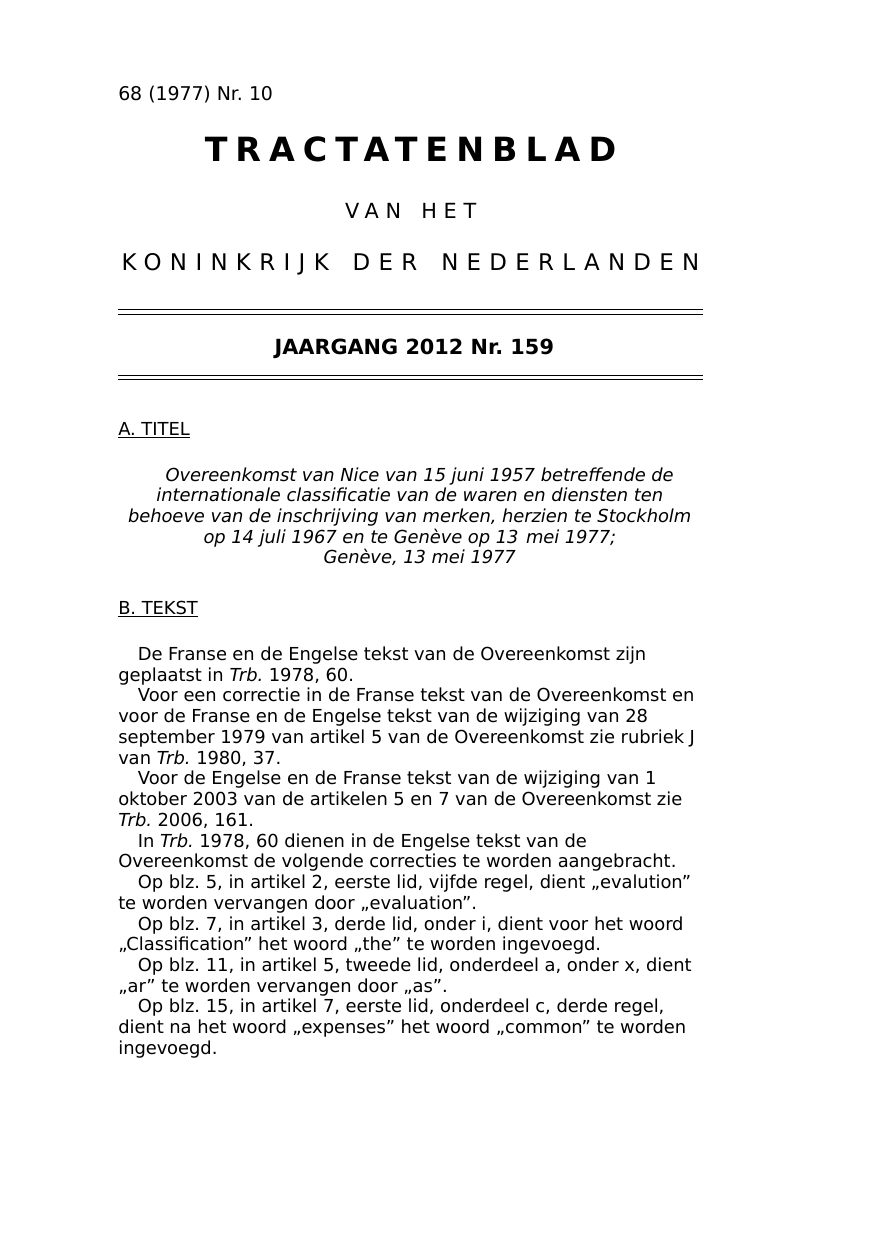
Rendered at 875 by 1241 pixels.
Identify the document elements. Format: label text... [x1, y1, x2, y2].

subtitle B. TEKST [118, 598, 703, 619]
text Voor de Engelse en de Franse tekst van de wijziging van 1 oktober 2003 van de artikelen 5 en 7 van de Overeenkomst zie Trb. 2006, 161. [118, 768, 703, 830]
text VAN HET [118, 199, 703, 223]
text Op blz. 7, in artikel 3, derde lid, onder i, dient voor het woord „Classification” het woord „the” te worden ingevoegd. [118, 913, 703, 955]
text KONINKRIJK DER NEDERLANDEN [118, 249, 703, 276]
text Op blz. 15, in artikel 7, eerste lid, onderdeel c, derde regel, dient na het woord „expenses” het woord „common” te worden ingevoegd. [118, 996, 703, 1058]
text 68 (1977) Nr. 10 [118, 83, 703, 105]
subtitle A. TITEL [118, 419, 703, 439]
text Genève, 13 mei 1977 [118, 547, 703, 568]
text TRACTATENBLAD [118, 130, 703, 169]
text Op blz. 11, in artikel 5, tweede lid, onderdeel a, onder x, dient „ar” te worden vervangen door „as”. [118, 955, 703, 996]
text De Franse en de Engelse tekst van de Overeenkomst zijn geplaatst in Trb. 1978, 60. [118, 644, 703, 685]
text Voor een correctie in de Franse tekst van de Overeenkomst en voor de Franse en de Engelse tekst van de wijziging van 28 september 1979 van artikel 5 van de Overeenkomst zie rubriek J van Trb. 1980, 37. [118, 685, 703, 768]
text JAARGANG 2012 Nr. 159 [118, 335, 703, 359]
text Op blz. 5, in artikel 2, eerste lid, vijfde regel, dient „evalution” te worden vervangen door „evaluation”. [118, 872, 703, 913]
text In Trb. 1978, 60 dienen in de Engelse tekst van de Overeenkomst de volgende correcties te worden aangebracht. [118, 830, 703, 872]
text Overeenkomst van Nice van 15 juni 1957 betreffende de internationale classificatie van de waren en diensten ten behoeve van de inschrijving van merken, herzien te Stockholm op 14 juli 1967 en te Genève op 13 mei 1977; [118, 464, 703, 547]
